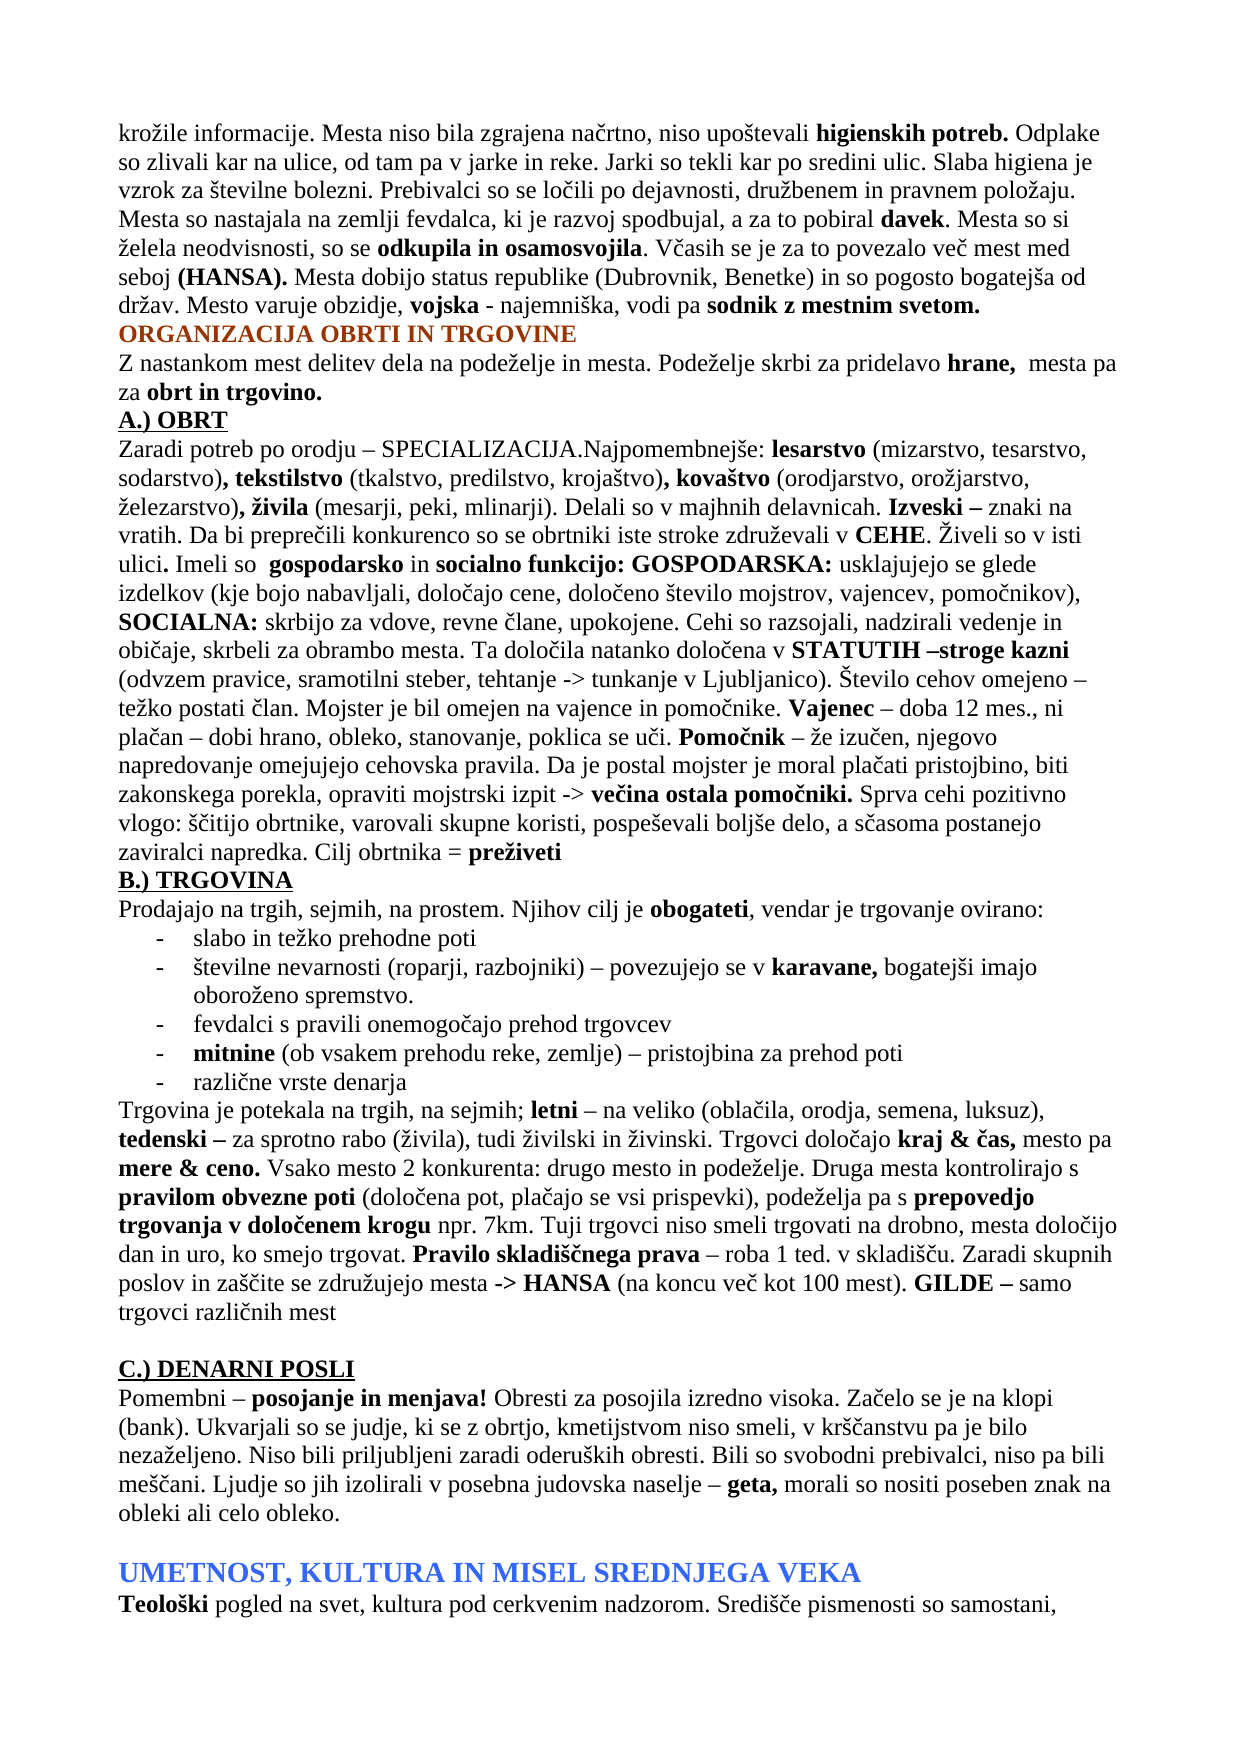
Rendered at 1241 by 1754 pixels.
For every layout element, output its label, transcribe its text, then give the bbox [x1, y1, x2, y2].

text Zaradi potreb po orodju – SPECIALIZACIJA.Najpomembnejše: lesarstvo (mizarstvo, tesarstvo, sodarstvo), tekstilstvo (tkalstvo, predilstvo, krojaštvo), kovaštvo (orodjarstvo, orožjarstvo, železarstvo), živila (mesarji, peki, mlinarji). Delali so v majhnih delavnicah. Izveski – znaki na vratih. Da bi preprečili konkurenco so se obrtniki iste stroke združevali v CEHE. Živeli so v isti ulici. Imeli so gospodarsko in socialno funkcijo: GOSPODARSKA: usklajujejo se glede izdelkov (kje bojo nabavljali, določajo cene, določeno število mojstrov, vajencev, pomočnikov), SOCIALNA: skrbijo za vdove, revne člane, upokojene. Cehi so razsojali, nadzirali vedenje in običaje, skrbeli za obrambo mesta. Ta določila natanko določena v STATUTIH –stroge kazni (odvzem pravice, sramotilni steber, tehtanje -> tunkanje v Ljubljanico). Število cehov omejeno – težko postati član. Mojster je bil omejen na vajence in pomočnike. Vajenec – doba 12 mes., ni plačan – dobi hrano, obleko, stanovanje, poklica se uči. Pomočnik – že izučen, njegovo napredovanje omejujejo cehovska pravila. Da je postal mojster je moral plačati pristojbino, biti zakonskega porekla, opraviti mojstrski izpit -> večina ostala pomočniki. Sprva cehi pozitivno vlogo: ščitijo obrtnike, varovali skupne koristi, pospeševali boljše delo, a sčasoma postanejo zaviralci napredka. Cilj obrtnika = preživeti [118, 434, 1122, 866]
text C.) DENARNI POSLI [118, 1354, 1122, 1383]
text Teološki pogled na svet, kultura pod cerkvenim nadzorom. Središče pismenosti so samostani, [118, 1589, 1122, 1618]
text A.) OBRT [118, 406, 1122, 434]
list mitnine (ob vsakem prehodu reke, zemlje) – pristojbina za prehod poti [156, 1038, 1122, 1067]
list različne vrste denarja [156, 1067, 1122, 1096]
text B.) TRGOVINA [118, 866, 1122, 894]
text Trgovina je potekala na trgih, na sejmih; letni – na veliko (oblačila, orodja, semena, luksuz), tedenski – za sprotno rabo (živila), tudi živilski in živinski. Trgovci določajo kraj & čas, mesto pa mere & ceno. Vsako mesto 2 konkurenta: drugo mesto in podeželje. Druga mesta kontrolirajo s pravilom obvezne poti (določena pot, plačajo se vsi prispevki), podeželja pa s prepovedjo trgovanja v določenem krogu npr. 7km. Tuji trgovci niso smeli trgovati na drobno, mesta določijo dan in uro, ko smejo trgovat. Pravilo skladiščnega prava – roba 1 ted. v skladišču. Zaradi skupnih poslov in zaščite se združujejo mesta -> HANSA (na koncu več kot 100 mest). GILDE – samo trgovci različnih mest [118, 1096, 1122, 1326]
list slabo in težko prehodne poti [156, 923, 1122, 952]
text Prodajajo na trgih, sejmih, na prostem. Njihov cilj je obogateti, vendar je trgovanje ovirano: [118, 894, 1122, 923]
text Pomembni – posojanje in menjava! Obresti za posojila izredno visoka. Začelo se je na klopi (bank). Ukvarjali so se judje, ki se z obrtjo, kmetijstvom niso smeli, v krščanstvu pa je bilo nezaželjeno. Niso bili priljubljeni zaradi oderuških obresti. Bili so svobodni prebivalci, niso pa bili meščani. Ljudje so jih izolirali v posebna judovska naselje – geta, morali so nositi poseben znak na obleki ali celo obleko. [118, 1383, 1122, 1527]
list fevdalci s pravili onemogočajo prehod trgovcev [156, 1009, 1122, 1038]
text Z nastankom mest delitev dela na podeželje in mesta. Podeželje skrbi za pridelavo hrane, mesta pa za obrt in trgovino. [118, 348, 1122, 406]
text krožile informacije. Mesta niso bila zgrajena načrtno, niso upoštevali higienskih potreb. Odplake so zlivali kar na ulice, od tam pa v jarke in reke. Jarki so tekli kar po sredini ulic. Slaba higiena je vzrok za številne bolezni. Prebivalci so se ločili po dejavnosti, družbenem in pravnem položaju. Mesta so nastajala na zemlji fevdalca, ki je razvoj spodbujal, a za to pobiral davek. Mesta so si želela neodvisnosti, so se odkupila in osamosvojila. Včasih se je za to povezalo več mest med seboj (HANSA). Mesta dobijo status republike (Dubrovnik, Benetke) in so pogosto bogatejša od držav. Mesto varuje obzidje, vojska - najemniška, vodi pa sodnik z mestnim svetom. [118, 118, 1122, 319]
text ORGANIZACIJA OBRTI IN TRGOVINE [118, 319, 1122, 348]
text UMETNOST, KULTURA IN MISEL SREDNJEGA VEKA [118, 1556, 1122, 1589]
list številne nevarnosti (roparji, razbojniki) – povezujejo se v karavane, bogatejši imajo oboroženo spremstvo. [156, 952, 1122, 1009]
